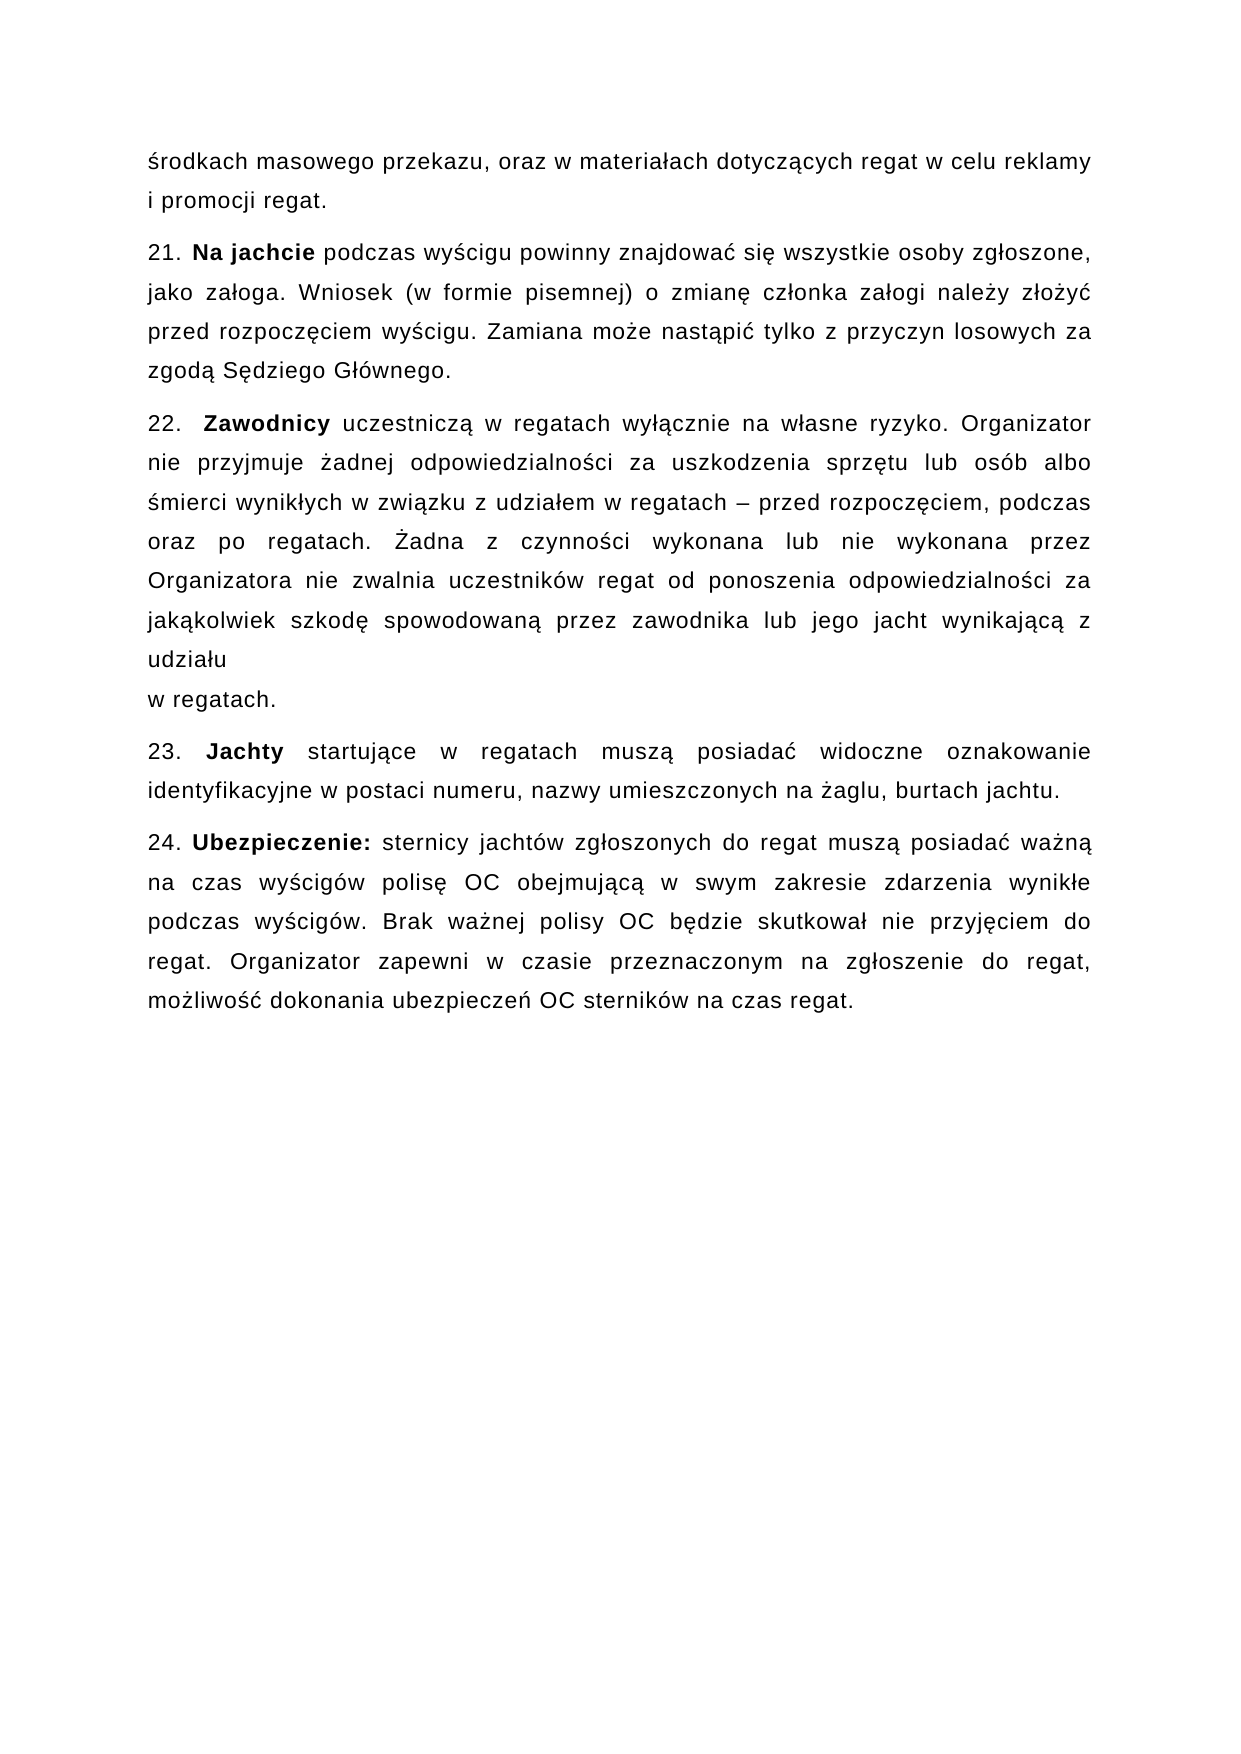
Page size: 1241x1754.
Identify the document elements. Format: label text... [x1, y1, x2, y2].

text 22. Zawodnicy uczestniczą w regatach wyłącznie na własne ryzyko. Organizator nie przyjmuje żadnej odpowiedzialności za uszkodzenia sprzętu lub osób albo śmierci wynikłych w związku z udziałem w regatach – przed rozpoczęciem, podczas oraz po regatach. Żadna z czynności wykonana lub nie wykonana przez Organizatora nie zwalnia uczestników regat od ponoszenia odpowiedzialności za jakąkolwiek szkodę spowodowaną przez zawodnika lub jego jacht wynikającą z udziału w regatach. [148, 409, 1093, 712]
text środkach masowego przekazu, oraz w materiałach dotyczących regat w celu reklamy i promocji regat. [148, 148, 1093, 213]
text 23. Jachty startujące w regatach muszą posiadać widoczne oznakowanie identyfikacyjne w postaci numeru, nazwy umieszczonych na żaglu, burtach jachtu. [148, 738, 1093, 804]
text 21. Na jachcie podczas wyścigu powinny znajdować się wszystkie osoby zgłoszone, jako załoga. Wniosek (w formie pisemnej) o zmianę członka załogi należy złożyć przed rozpoczęciem wyścigu. Zamiana może nastąpić tylko z przyczyn losowych za zgodą Sędziego Głównego. [148, 239, 1093, 384]
text 24. Ubezpieczenie: sternicy jachtów zgłoszonych do regat muszą posiadać ważną na czas wyścigów polisę OC obejmującą w swym zakresie zdarzenia wynikłe podczas wyścigów. Brak ważnej polisy OC będzie skutkował nie przyjęciem do regat. Organizator zapewni w czasie przeznaczonym na zgłoszenie do regat, możliwość dokonania ubezpieczeń OC sterników na czas regat. [148, 829, 1093, 1013]
